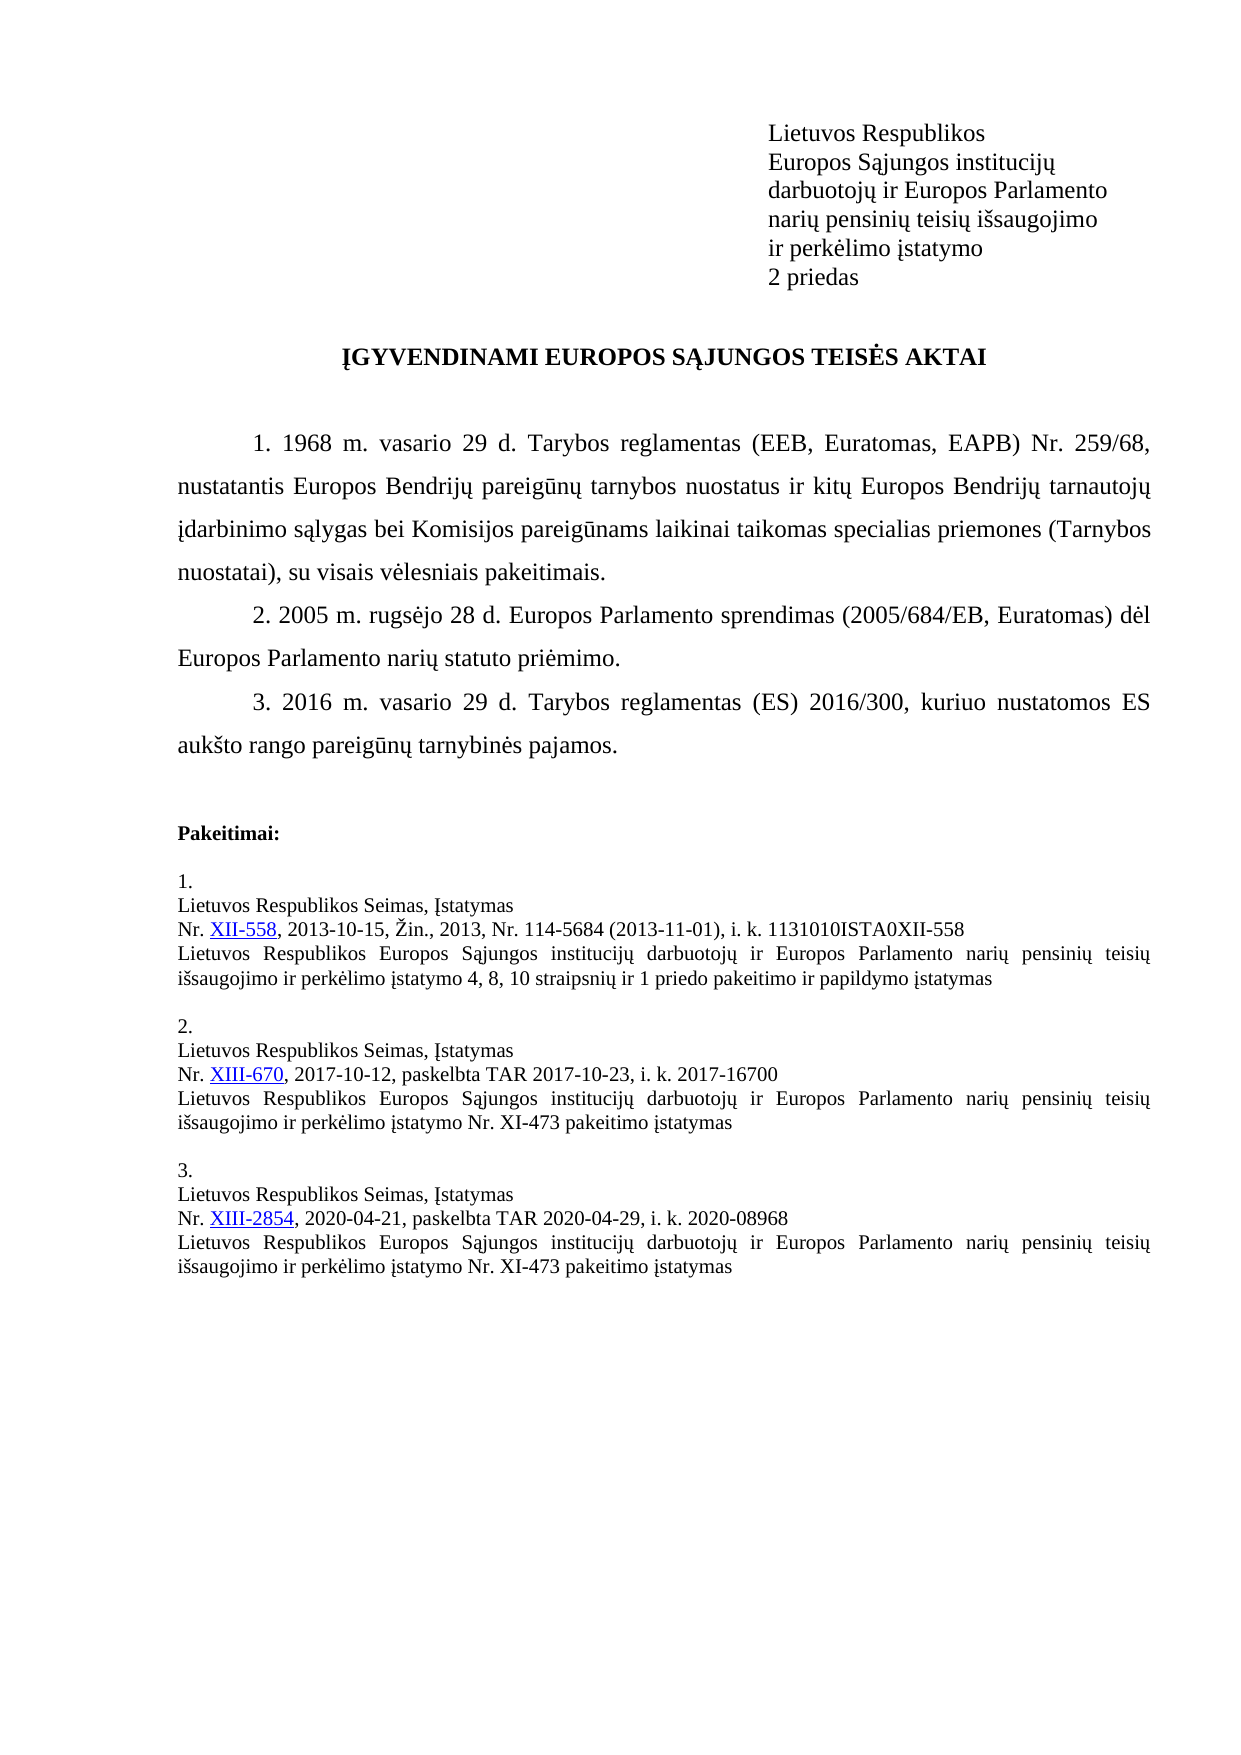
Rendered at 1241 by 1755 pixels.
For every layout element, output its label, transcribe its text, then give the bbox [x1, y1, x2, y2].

text Lietuvos Respublikos [177, 118, 1152, 147]
text Nr. XIII-2854, 2020-04-21, paskelbta TAR 2020-04-29, i. k. 2020-08968 [177, 1206, 1152, 1230]
text Lietuvos Respublikos Seimas, Įstatymas [177, 893, 1152, 917]
text 3. [177, 1158, 1152, 1182]
text Nr. XIII-670, 2017-10-12, paskelbta TAR 2017-10-23, i. k. 2017-16700 [177, 1062, 1152, 1086]
text Lietuvos Respublikos Europos Sąjungos institucijų darbuotojų ir Europos Parlamento narių pensinių teisių išsaugojimo ir perkėlimo įstatymo Nr. XI-473 pakeitimo įstatymas [177, 1230, 1152, 1278]
text Lietuvos Respublikos Seimas, Įstatymas [177, 1038, 1152, 1062]
text 1. 1968 m. vasario 29 d. Tarybos reglamentas (EEB, Euratomas, EAPB) Nr. 259/68, nustatantis Europos Bendrijų pareigūnų tarnybos nuostatus ir kitų Europos Bendrijų tarnautojų įdarbinimo sąlygas bei Komisijos pareigūnams laikinai taikomas specialias priemones (Tarnybos nuostatai), su visais vėlesniais pakeitimais. [177, 428, 1152, 586]
text narių pensinių teisių išsaugojimo [177, 204, 1152, 233]
text Lietuvos Respublikos Seimas, Įstatymas [177, 1182, 1152, 1206]
text 1. [177, 869, 1152, 893]
text ir perkėlimo įstatymo [177, 233, 1152, 262]
text Nr. XII-558, 2013-10-15, Žin., 2013, Nr. 114-5684 (2013-11-01), i. k. 1131010ISTA0XII-558 [177, 917, 1152, 941]
text 3. 2016 m. vasario 29 d. Tarybos reglamentas (ES) 2016/300, kuriuo nustatomos ES aukšto rango pareigūnų tarnybinės pajamos. [177, 687, 1152, 758]
text darbuotojų ir Europos Parlamento [177, 176, 1152, 204]
text Lietuvos Respublikos Europos Sąjungos institucijų darbuotojų ir Europos Parlamento narių pensinių teisių išsaugojimo ir perkėlimo įstatymo Nr. XI-473 pakeitimo įstatymas [177, 1086, 1152, 1134]
text ĮGYVENDINAMI EUROPOS SĄJUNGOS TEISĖS AKTAI [177, 342, 1152, 370]
text 2. 2005 m. rugsėjo 28 d. Europos Parlamento sprendimas (2005/684/EB, Euratomas) dėl Europos Parlamento narių statuto priėmimo. [177, 600, 1152, 672]
text Pakeitimai: [177, 821, 1152, 845]
text Europos Sąjungos institucijų [177, 147, 1152, 176]
text 2 priedas [177, 262, 1152, 291]
text Lietuvos Respublikos Europos Sąjungos institucijų darbuotojų ir Europos Parlamento narių pensinių teisių išsaugojimo ir perkėlimo įstatymo 4, 8, 10 straipsnių ir 1 priedo pakeitimo ir papildymo įstatymas [177, 941, 1152, 989]
text 2. [177, 1013, 1152, 1038]
